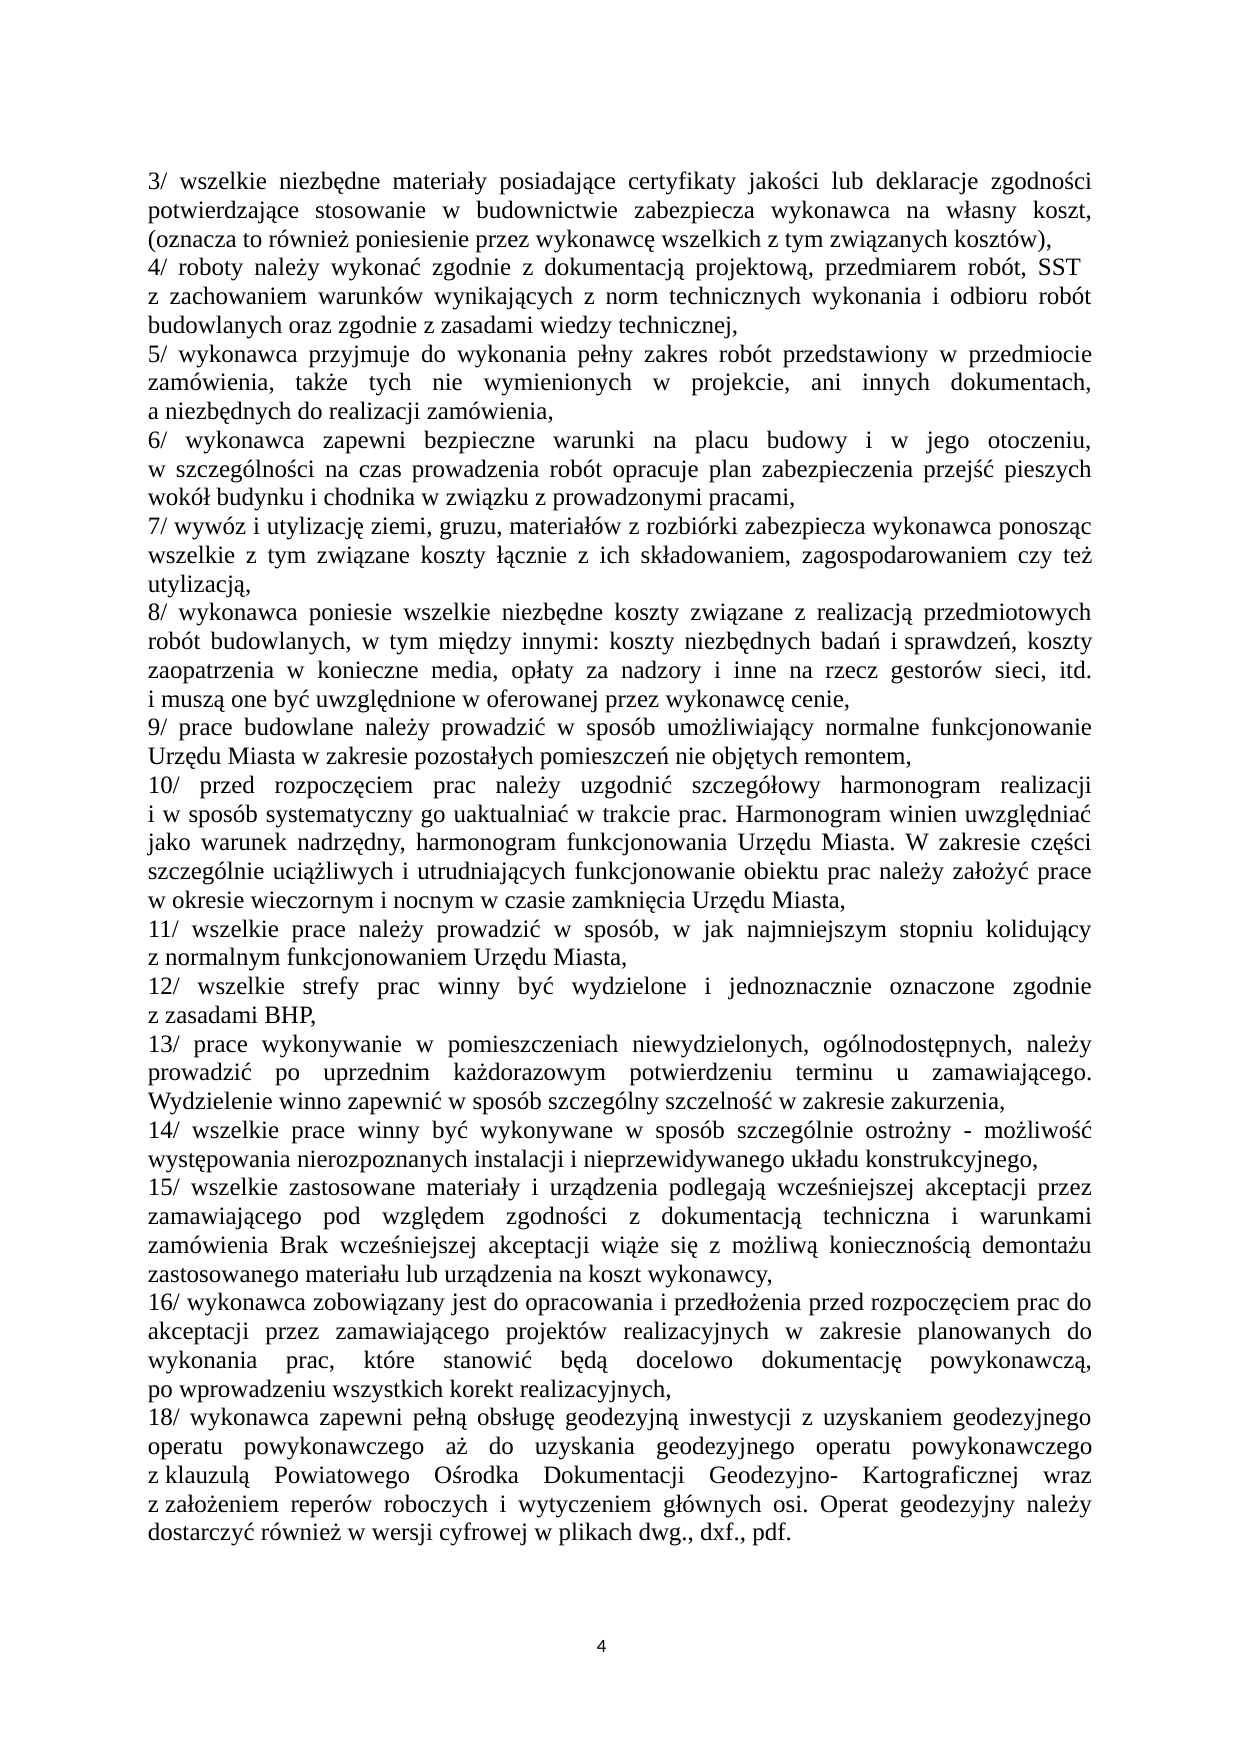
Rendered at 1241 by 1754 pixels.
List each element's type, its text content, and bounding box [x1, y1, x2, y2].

text 15/ wszelkie zastosowane materiały i urządzenia podlegają wcześniejszej akceptacji przez zamawiającego pod względem zgodności z dokumentacją techniczna i warunkami zamówienia Brak wcześniejszej akceptacji wiąże się z możliwą koniecznością demontażu zastosowanego materiału lub urządzenia na koszt wykonawcy, [148, 1172, 1093, 1287]
text 16/ wykonawca zobowiązany jest do opracowania i przedłożenia przed rozpoczęciem prac do akceptacji przez zamawiającego projektów realizacyjnych w zakresie planowanych do wykonania prac, które stanowić będą docelowo dokumentację powykonawczą, po wprowadzeniu wszystkich korekt realizacyjnych, [148, 1287, 1093, 1402]
text 7/ wywóz i utylizację ziemi, gruzu, materiałów z rozbiórki zabezpiecza wykonawca ponosząc wszelkie z tym związane koszty łącznie z ich składowaniem, zagospodarowaniem czy też utylizacją, [148, 511, 1093, 597]
list 3/ wszelkie niezbędne materiały posiadające certyfikaty jakości lub deklaracje zgodności potwierdzające stosowanie w budownictwie zabezpiecza wykonawca na własny koszt, (oznacza to również poniesienie przez wykonawcę wszelkich z tym związanych kosztów), [148, 166, 1093, 252]
text 12/ wszelkie strefy prac winny być wydzielone i jednoznacznie oznaczone zgodnie z zasadami BHP, [148, 971, 1093, 1029]
text 18/ wykonawca zapewni pełną obsługę geodezyjną inwestycji z uzyskaniem geodezyjnego operatu powykonawczego aż do uzyskania geodezyjnego operatu powykonawczego z klauzulą Powiatowego Ośrodka Dokumentacji Geodezyjno- Kartograficznej wraz z założeniem reperów roboczych i wytyczeniem głównych osi. Operat geodezyjny należy dostarczyć również w wersji cyfrowej w plikach dwg., dxf., pdf. [148, 1402, 1093, 1546]
text 10/ przed rozpoczęciem prac należy uzgodnić szczegółowy harmonogram realizacji i w sposób systematyczny go uaktualniać w trakcie prac. Harmonogram winien uwzględniać jako warunek nadrzędny, harmonogram funkcjonowania Urzędu Miasta. W zakresie części szczególnie uciążliwych i utrudniających funkcjonowanie obiektu prac należy założyć prace w okresie wieczornym i nocnym w czasie zamknięcia Urzędu Miasta, [148, 770, 1093, 914]
text 11/ wszelkie prace należy prowadzić w sposób, w jak najmniejszym stopniu kolidujący z normalnym funkcjonowaniem Urzędu Miasta, [148, 914, 1093, 971]
text 8/ wykonawca poniesie wszelkie niezbędne koszty związane z realizacją przedmiotowych robót budowlanych, w tym między innymi: koszty niezbędnych badań i sprawdzeń, koszty zaopatrzenia w konieczne media, opłaty za nadzory i inne na rzecz gestorów sieci, itd. i muszą one być uwzględnione w oferowanej przez wykonawcę cenie, [148, 597, 1093, 712]
text 14/ wszelkie prace winny być wykonywane w sposób szczególnie ostrożny - możliwość występowania nierozpoznanych instalacji i nieprzewidywanego układu konstrukcyjnego, [148, 1115, 1093, 1172]
text 13/ prace wykonywanie w pomieszczeniach niewydzielonych, ogólnodostępnych, należy prowadzić po uprzednim każdorazowym potwierdzeniu terminu u zamawiającego. Wydzielenie winno zapewnić w sposób szczególny szczelność w zakresie zakurzenia, [148, 1029, 1093, 1115]
list 4/ roboty należy wykonać zgodnie z dokumentacją projektową, przedmiarem robót, SST z zachowaniem warunków wynikających z norm technicznych wykonania i odbioru robót budowlanych oraz zgodnie z zasadami wiedzy technicznej, [148, 252, 1093, 339]
text 6/ wykonawca zapewni bezpieczne warunki na placu budowy i w jego otoczeniu, w szczególności na czas prowadzenia robót opracuje plan zabezpieczenia przejść pieszych wokół budynku i chodnika w związku z prowadzonymi pracami, [148, 425, 1093, 511]
text 9/ prace budowlane należy prowadzić w sposób umożliwiający normalne funkcjonowanie Urzędu Miasta w zakresie pozostałych pomieszczeń nie objętych remontem, [148, 712, 1093, 770]
text 5/ wykonawca przyjmuje do wykonania pełny zakres robót przedstawiony w przedmiocie zamówienia, także tych nie wymienionych w projekcie, ani innych dokumentach, a niezbędnych do realizacji zamówienia, [148, 339, 1093, 425]
